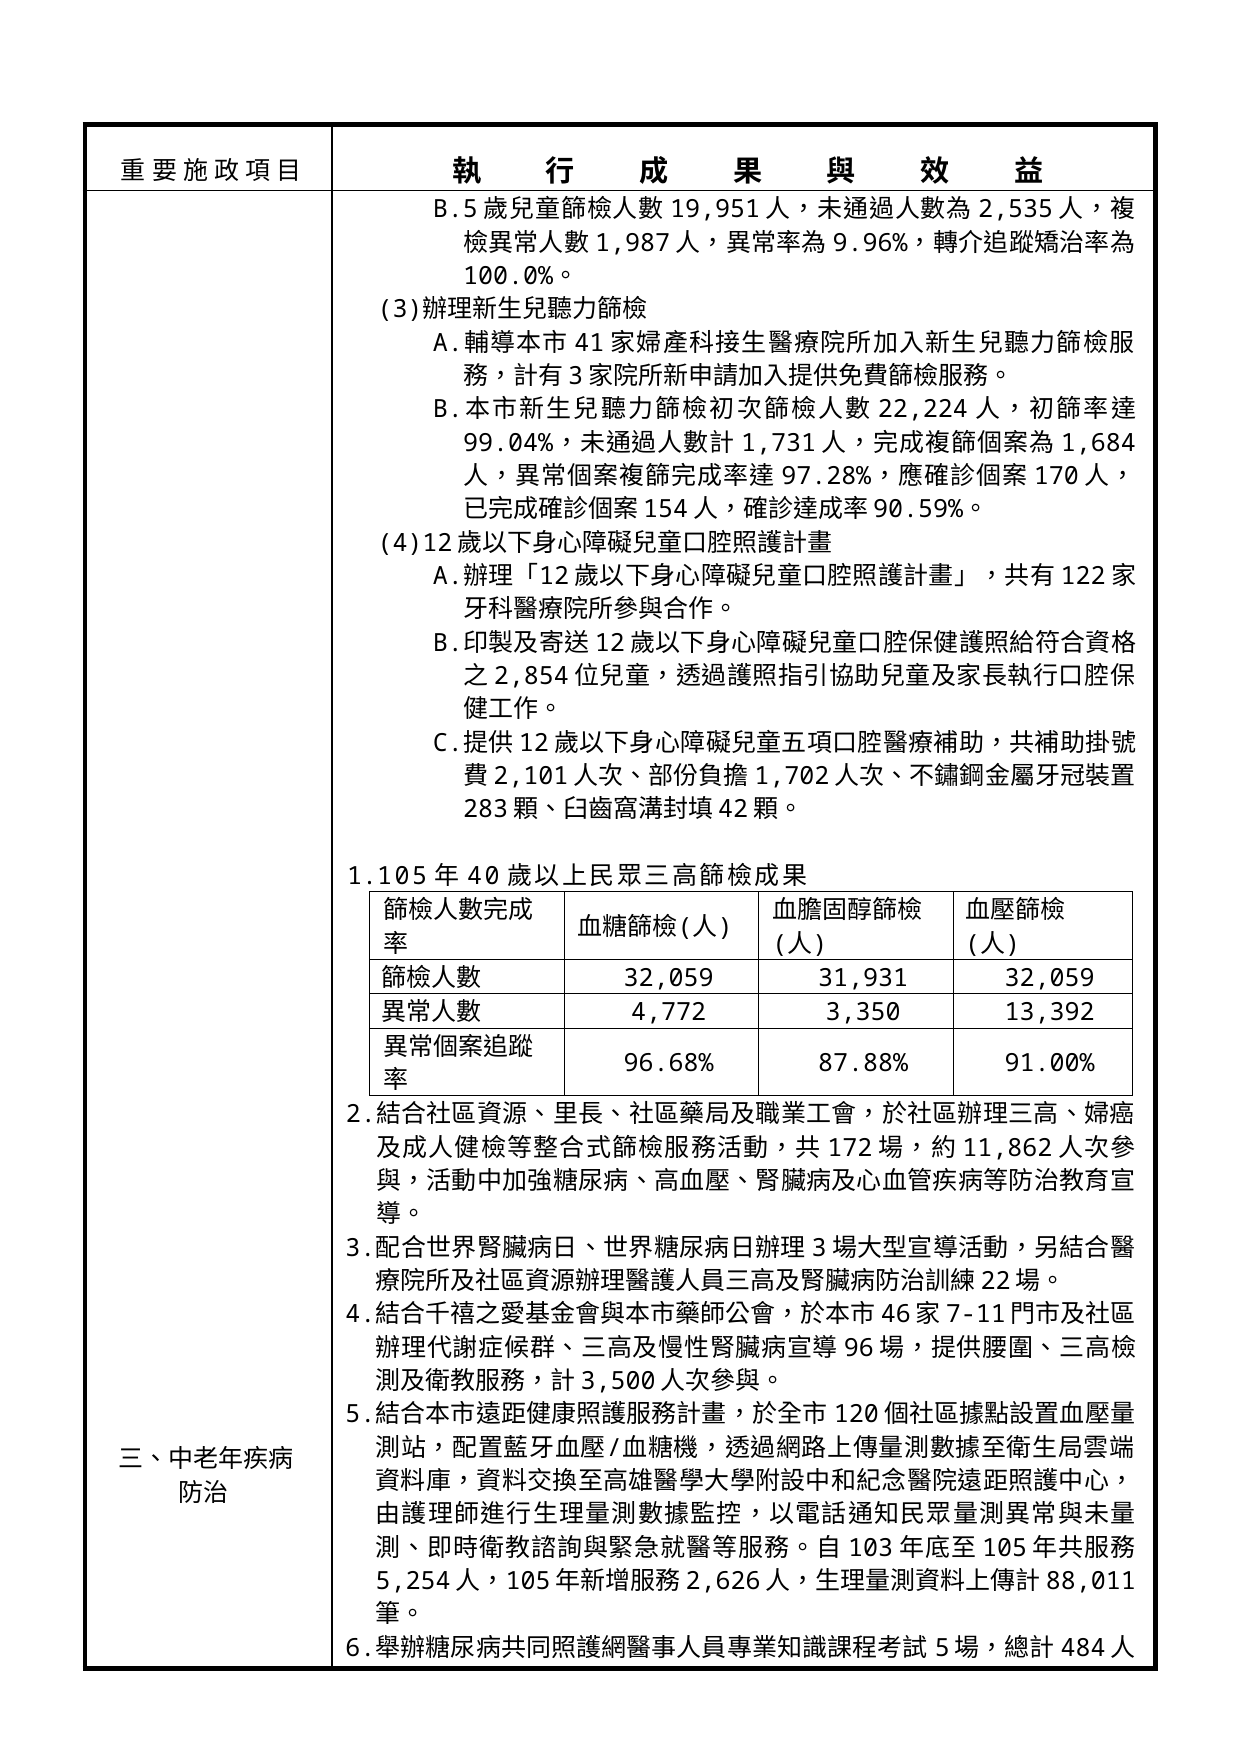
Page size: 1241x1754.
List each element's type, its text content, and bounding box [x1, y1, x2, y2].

table_cell 篩檢人數 [370, 960, 564, 993]
table_cell 96.68% [565, 1029, 758, 1095]
table_header 重要施政項目 [87, 127, 331, 189]
table_cell 三、中老年疾病防治 [87, 191, 331, 1666]
table_header 篩檢人數完成率 [370, 892, 564, 959]
table_header 血膽固醇篩檢(人) [759, 892, 953, 959]
table_cell 4,772 [565, 994, 758, 1027]
table_cell 87.88% [759, 1029, 953, 1095]
table_cell 91.00% [954, 1029, 1132, 1095]
table_header 血糖篩檢(人) [565, 892, 758, 959]
table_cell 3,350 [759, 994, 953, 1027]
table_cell 異常人數 [370, 994, 564, 1027]
table_header 血壓篩檢(人) [954, 892, 1132, 959]
table_cell 32,059 [954, 960, 1132, 993]
table_cell B.5歲兒童篩檢人數19,951人，未通過人數為2,535人，複檢異常人數1,987人，異常率為9.96%，轉介追蹤矯治率為100.0%。 (3)辦理新生兒聽力篩檢 A.輔導本市41家婦產科接生醫療院所加入新生兒聽力篩檢服務，計有3家院所新申請加入提供免費篩檢服務。 B.本市新生兒聽力篩檢初次篩檢人數22,224人，初篩率達99.04%，未通過人數計1,731人，完成複篩個案為1,684人，異常個案複篩完成率達97.28%，應確診個案170人，已完成確診個案154人，確診達成率90.59%。 (4)12歲以下身心障礙兒童口腔照護計畫 A.辦理「12歲以下身心障礙兒童口腔照護計畫」，共有122家牙科醫療院所參與合作。 B.印製及寄送12歲以下身心障礙兒童口腔保健護照給符合資格之2,854位兒童，透過護照指引協助兒童及家長執行口腔保健工作。 C.提供12歲以下身心障礙兒童五項口腔醫療補助，共補助掛號費2,101人次、部份負擔1,702人次、不鏽鋼金屬牙冠裝置283顆、臼齒窩溝封填42顆。 1.105年40歲以上民眾三高篩檢成果 2.結合社區資源、里長、社區藥局及職業工會，於社區辦理三高、婦癌及成人健檢等整合式篩檢服務活動，共172場，約11,862人次參與，活動中加強糖尿病、高血壓、腎臟病及心血管疾病等防治教育宣導。 3.配合世界腎臟病日、世界糖尿病日辦理3場大型宣導活動，另結合醫療院所及社區資源辦理醫護人員三高及腎臟病防治訓練22場。 4.結合千禧之愛基金會與本市藥師公會，於本市46家7-11門市及社區辦理代謝症候群、三高及慢性腎臟病宣導96場，提供腰圍、三高檢測及衛教服務，計3,500人次參與。 5.結合本市遠距健康照護服務計畫，於全市120個社區據點設置血壓量測站，配置藍牙血壓/血糖機，透過網路上傳量測數據至衛生局雲端資料庫，資料交換至高雄醫學大學附設中和紀念醫院遠距照護中心，由護理師進行生理量測數據監控，以電話通知民眾量測異常與未量測、即時衛教諮詢與緊急就醫等服務。自103年底至105年共服務5,254人，105年新增服務2,626人，生理量測資料上傳計88,011筆。 6.舉辦糖尿病共同照護網醫事人員專業知識課程考試5場，總計484人 [333, 191, 1153, 1666]
table_cell 31,931 [759, 960, 953, 993]
table_cell 13,392 [954, 994, 1132, 1027]
table_header 執 行 成 果 與 效 益 [333, 127, 1153, 189]
table_cell 異常個案追蹤率 [370, 1029, 564, 1095]
table_cell 32,059 [565, 960, 758, 993]
